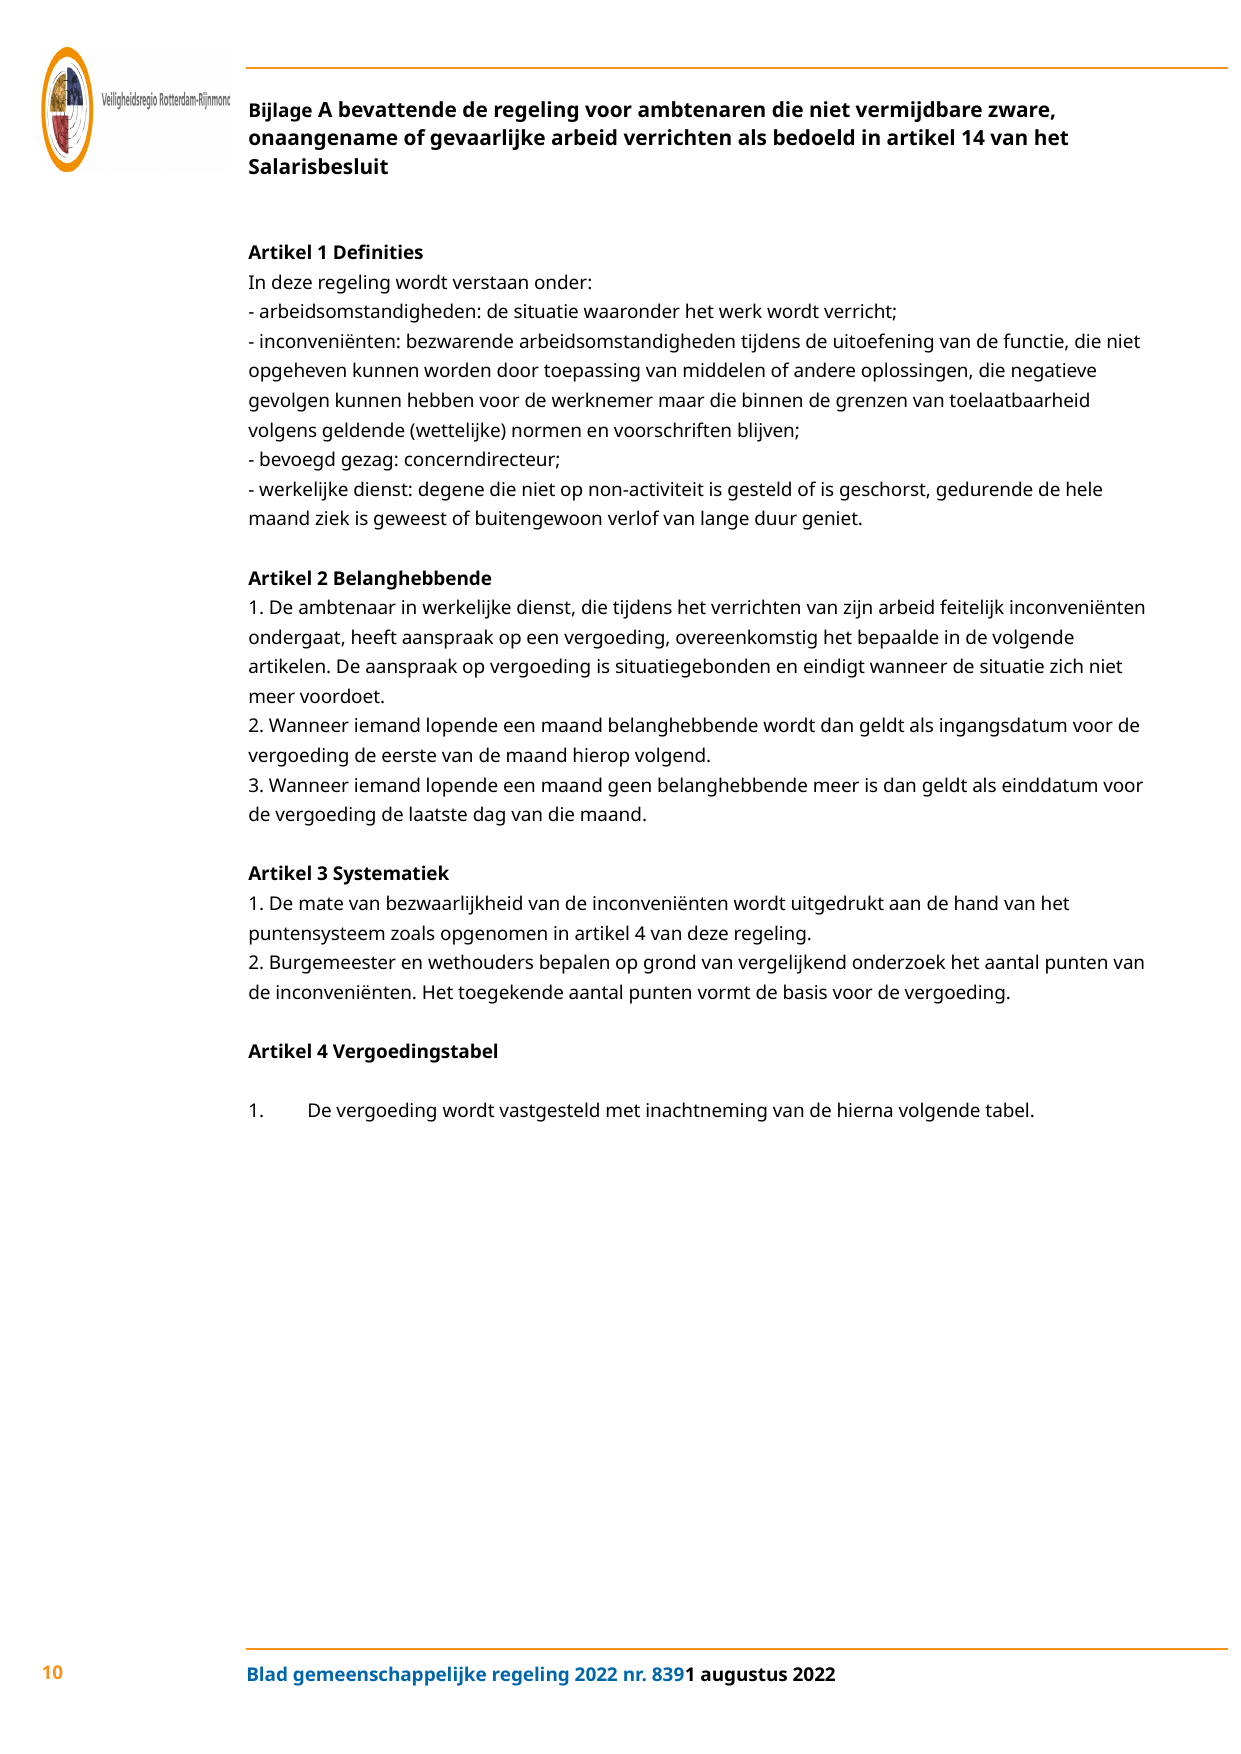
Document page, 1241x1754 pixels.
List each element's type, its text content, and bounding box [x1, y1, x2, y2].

text 3. Wanneer iemand lopende een maand geen belanghebbende meer is dan geldt als einddatum voor de vergoeding de laatste dag van die maand. [248, 772, 1152, 827]
text - arbeidsomstandigheden: de situatie waaronder het werk wordt verricht; [248, 298, 1152, 324]
text In deze regeling wordt verstaan onder: [248, 269, 1152, 295]
picture [41, 47, 231, 172]
text 2. Burgemeester en wethouders bepalen op grond van vergelijkend onderzoek het aantal punten van de inconveniënten. Het toegekende aantal punten vormt de basis voor de vergoeding. [248, 949, 1152, 1005]
text Artikel 4 Vergoedingstabel [248, 1038, 1152, 1064]
text Bijlage A bevattende de regeling voor ambtenaren die niet vermijdbare zware, onaangename of gevaarlijke arbeid verrichten als bedoeld in artikel 14 van het Salarisbesluit [248, 95, 1152, 180]
text Artikel 1 Definities [248, 239, 1152, 265]
text 1. De mate van bezwaarlijkheid van de inconveniënten wordt uitgedrukt aan de hand van het puntensysteem zoals opgenomen in artikel 4 van deze regeling. [248, 890, 1152, 946]
text - werkelijke dienst: degene die niet op non-activiteit is gesteld of is geschorst, gedurende de hele maand ziek is geweest of buitengewoon verlof van lange duur geniet. [248, 476, 1152, 531]
text - inconveniënten: bezwarende arbeidsomstandigheden tijdens de uitoefening van de functie, die niet opgeheven kunnen worden door toepassing van middelen of andere oplossingen, die negatieve gevolgen kunnen hebben voor de werknemer maar die binnen de grenzen van toelaatbaarheid volgens geldende (wettelijke) normen en voorschriften blijven; [248, 328, 1152, 443]
list De vergoeding wordt vastgesteld met inachtneming van de hierna volgende tabel. [248, 1097, 1152, 1123]
text - bevoegd gezag: concerndirecteur; [248, 446, 1152, 472]
text Artikel 2 Belanghebbende [248, 565, 1152, 591]
text 2. Wanneer iemand lopende een maand belanghebbende wordt dan geldt als ingangsdatum voor de vergoeding de eerste van de maand hierop volgend. [248, 713, 1152, 768]
text 1. De ambtenaar in werkelijke dienst, die tijdens het verrichten van zijn arbeid feitelijk inconveniënten ondergaat, heeft aanspraak op een vergoeding, overeenkomstig het bepaalde in de volgende artikelen. De aanspraak op vergoeding is situatiegebonden en eindigt wanneer de situatie zich niet meer voordoet. [248, 594, 1152, 709]
text Artikel 3 Systematiek [248, 861, 1152, 886]
